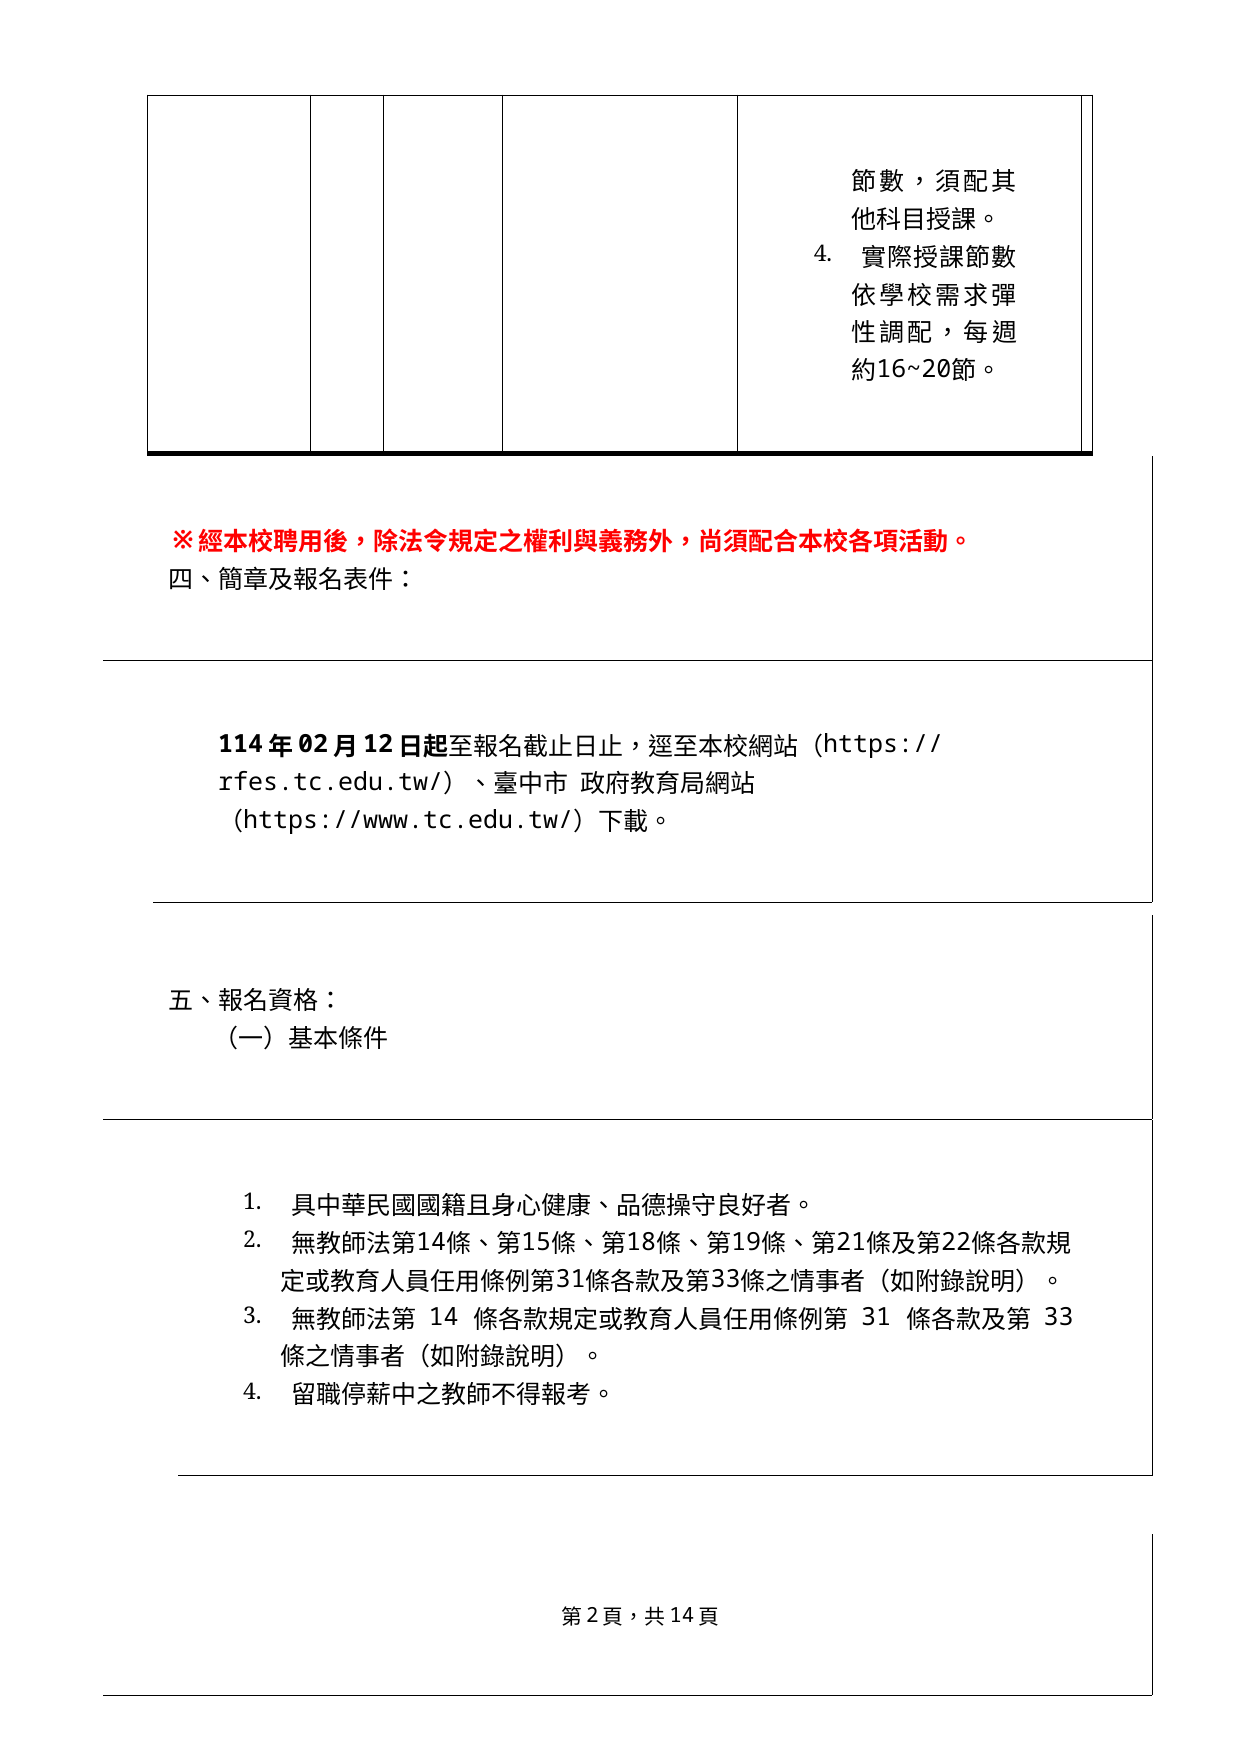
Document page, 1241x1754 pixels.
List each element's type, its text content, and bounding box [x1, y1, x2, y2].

table_cell [148, 96, 310, 451]
subtitle ※經本校聘用後，除法令規定之權利與義務外，尚須配合本校各項活動。 [103, 456, 1152, 558]
list 具中華民國國籍且身心健康、品德操守良好者。 [178, 1119, 1152, 1157]
list 留職停薪中之教師不得報考。 [178, 1309, 1152, 1475]
subtitle （一）基本條件 [103, 1017, 1152, 1119]
subtitle 114年02月12日起至報名截止日止，逕至本校網站（https://rfes.tc.edu.tw/）、臺中市 政府教育局網站（https://www.tc.edu.tw/）下載。 [153, 660, 1152, 902]
table_cell 病假缺 [384, 96, 502, 451]
table_cell 1名 [311, 96, 383, 451]
table_cell 備取若干名。 除英語教學外，另需與外師合作共備、擔任雙語教學活動，並協助學校有關英語日、英語歌唱、英語朗讀及英語說故事等活動或競賽指導。 配合學校回兼節數，須配其他科目授課。 實際授課節數依學校需求彈性調配，每週約16~20節。 [738, 96, 1081, 451]
subtitle 四、簡章及報名表件： [103, 558, 1152, 660]
list 無教師法第14條、第15條、第18條、第19條、第21條及第22條各款規定或教育人員任用條例第31條各款及第33條之情事者（如附錄說明）。 [178, 1157, 1152, 1233]
table_cell 備取若干名。 除英語教學外，另需與外師合作共備、擔任雙語教學活動，並協助學校有關英語日、英語歌唱、英語朗讀及英語說故事等活動或競賽指導。 配合學校回兼節數，須配其他科目授課。 實際授課節數依學校需求彈性調配，每週約16~20節。 [1082, 96, 1092, 451]
list 無教師法第 14 條各款規定或教育人員任用條例第 31 條各款及第 33 條之情事者（如附錄說明）。 [178, 1233, 1152, 1309]
table_cell [503, 96, 737, 451]
subtitle 五、報名資格： [103, 915, 1152, 1017]
